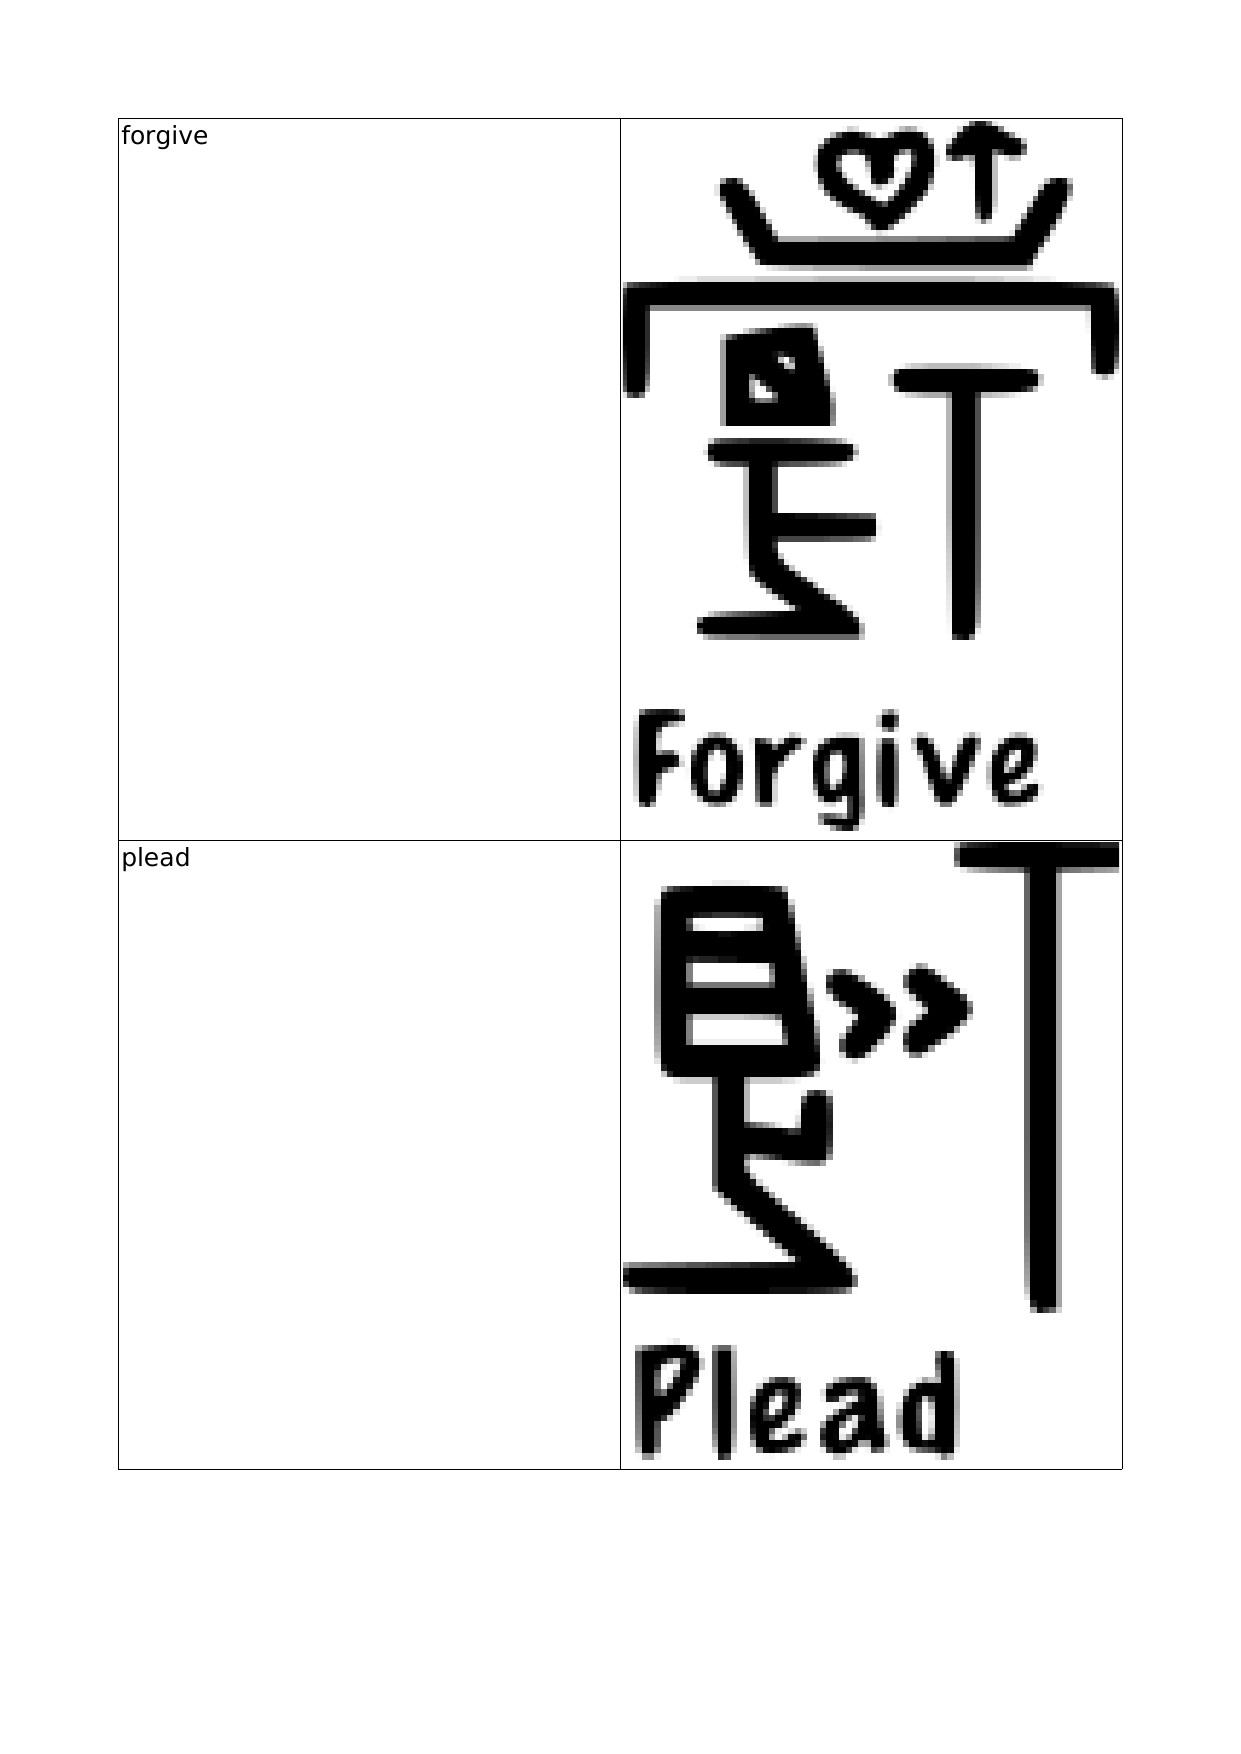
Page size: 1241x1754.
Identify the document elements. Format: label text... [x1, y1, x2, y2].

table_cell [621, 841, 1122, 1469]
table_cell [621, 119, 1122, 840]
table_cell plead [119, 841, 620, 1469]
picture [623, 842, 1120, 1460]
picture [622, 121, 1120, 831]
table_cell forgive [119, 119, 620, 840]
